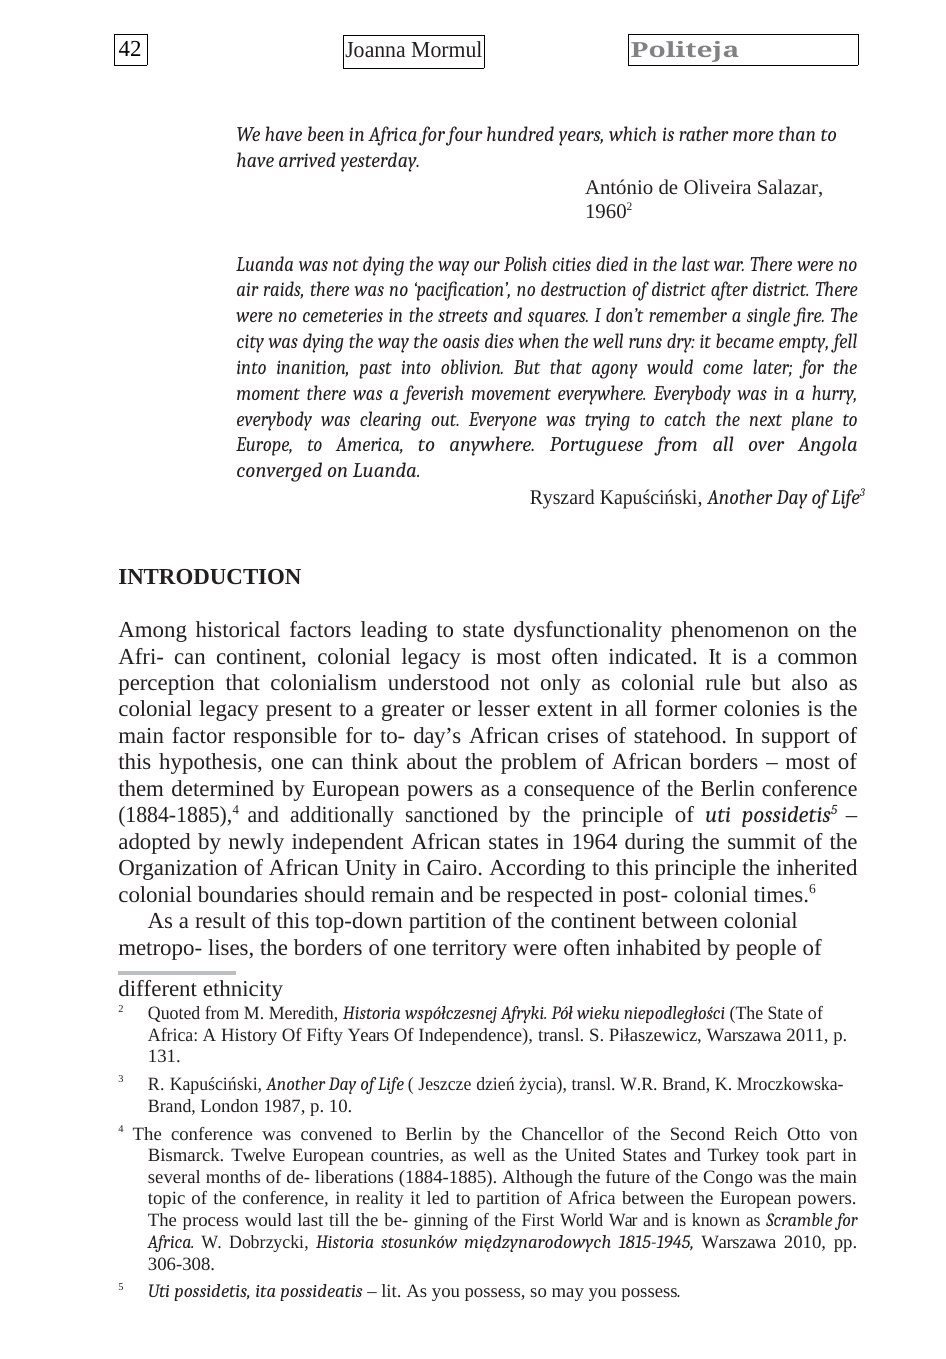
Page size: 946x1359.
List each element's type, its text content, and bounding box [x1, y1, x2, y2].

text Among historical factors leading to state dysfunctionality phenomenon on the Afri- can continent, colonial legacy is most often indicated. It is a common perception that colonialism understood not only as colonial rule but also as colonial legacy present to a greater or lesser extent in all former colonies is the main factor responsible for to- day’s African crises of statehood. In support of this hypothesis, one can think about the problem of African borders – most of them determined by European powers as a consequence of the Berlin conference (1884-1885),4 and additionally sanctioned by the principle of uti possidetis5 – adopted by newly independent African states in 1964 during the summit of the Organization of African Unity in Cairo. According to this principle the inherited colonial boundaries should remain and be respected in post- colonial times.6 [118, 616, 857, 907]
text 2 Quoted from M. Meredith, Historia współczesnej Afryki. Pół wieku niepodległości (The State of Africa: A History Of Fifty Years Of Independence), transl. S. Piłaszewicz, Warszawa 2011, p. 131. [118, 1002, 857, 1067]
subtitle INTRODUCTION [118, 563, 869, 589]
text 5 Uti possidetis, ita possideatis – lit. As you possess, so may you possess. [118, 1280, 869, 1302]
text Ryszard Kapuściński, Another Day of Life3 [529, 485, 869, 510]
text 3 R. Kapuściński, Another Day of Life ( Jeszcze dzień życia), transl. W.R. Brand, K. Mroczkowska-Brand, London 1987, p. 10. [118, 1073, 857, 1116]
text Luanda was not dying the way our Polish cities died in the last war. There were no air raids, there was no ‘pacification’, no destruction of district after district. There were no cemeteries in the streets and squares. I don’t remember a single fire. The city was dying the way the oasis dies when the well runs dry: it became empty, fell into inanition, past into oblivion. But that agony would come later; for the moment there was a feverish movement everywhere. Everybody was in a hurry, everybody was clearing out. Everyone was trying to catch the next plane to Europe, to America, to anywhere. Portuguese from all over Angola converged on Luanda. [236, 252, 858, 483]
text 4 The conference was convened to Berlin by the Chancellor of the Second Reich Otto von Bismarck. Twelve European countries, as well as the United States and Turkey took part in several months of de- liberations (1884-1885). Although the future of the Congo was the main topic of the conference, in reality it led to partition of Africa between the European powers. The process would last till the be- ginning of the First World War and is known as Scramble for Africa. W. Dobrzycki, Historia stosunków międzynarodowych 1815-1945, Warszawa 2010, pp. 306-308. [118, 1122, 858, 1274]
text António de Oliveira Salazar, 19602 [585, 175, 869, 223]
text We have been in Africa for four hundred years, which is rather more than to have arrived yesterday. [236, 123, 858, 173]
text As a result of this top-down partition of the continent between colonial metropo- lises, the borders of one territory were often inhabited by people of different ethnicity [118, 907, 858, 1002]
